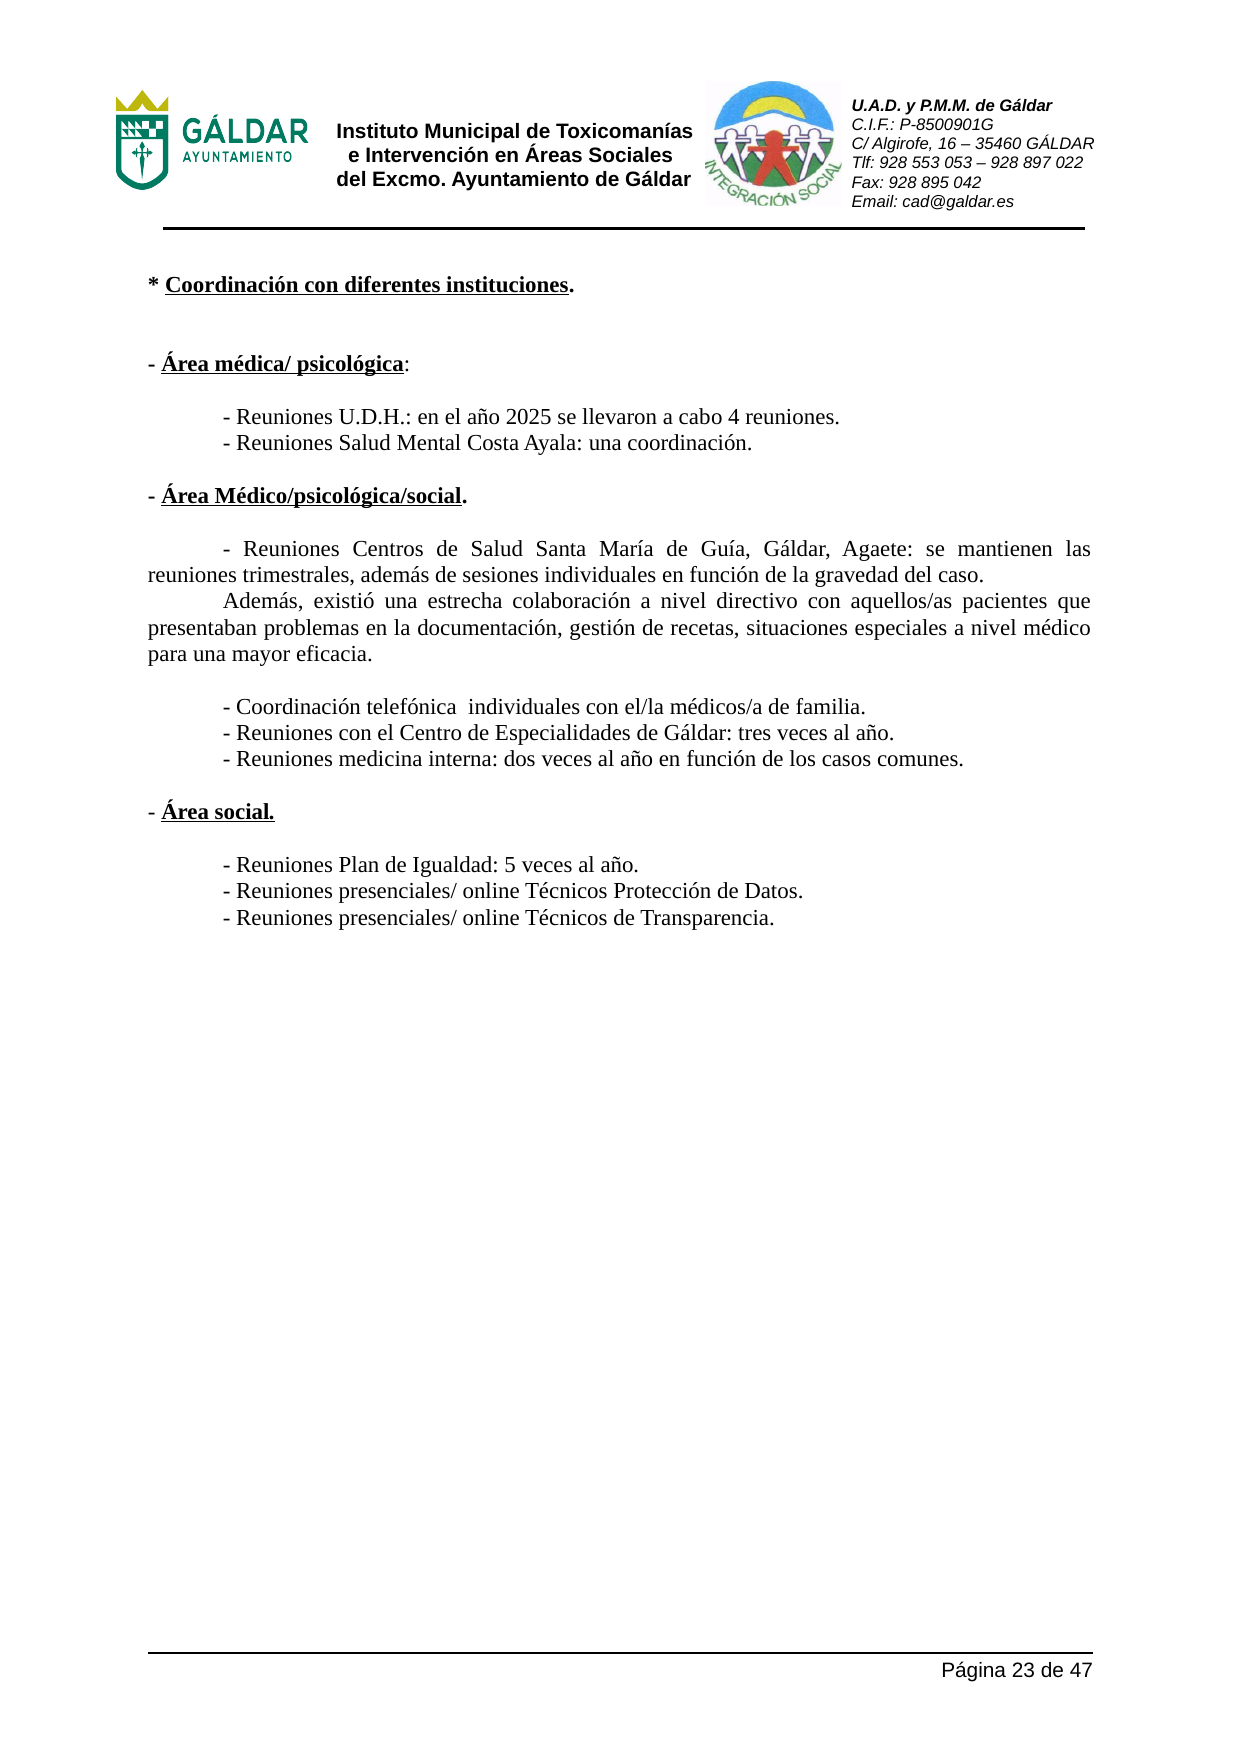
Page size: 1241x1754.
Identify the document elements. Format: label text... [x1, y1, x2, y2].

text - Área Médico/psicológica/social. [148, 482, 1093, 508]
text - Reuniones Salud Mental Costa Ayala: una coordinación. [148, 429, 1093, 456]
picture [705, 81, 842, 206]
text - Reuniones con el Centro de Especialidades de Gáldar: tres veces al año. [148, 719, 1093, 746]
text - Área social. [148, 798, 1093, 824]
text * Coordinación con diferentes instituciones. [148, 271, 1093, 297]
text - Reuniones Centros de Salud Santa María de Guía, Gáldar, Agaete: se mantienen las reuniones trimestrales, además de sesiones individuales en función de la gravedad del caso. [148, 535, 1093, 587]
text - Reuniones presenciales/ online Técnicos Protección de Datos. [148, 877, 1093, 904]
text Además, existió una estrecha colaboración a nivel directivo con aquellos/as pacientes que presentaban problemas en la documentación, gestión de recetas, situaciones especiales a nivel médico para una mayor eficacia. [148, 587, 1093, 666]
picture [96, 64, 325, 215]
text - Reuniones U.D.H.: en el año 2025 se llevaron a cabo 4 reuniones. [148, 403, 1093, 429]
text - Área médica/ psicológica: [148, 350, 1093, 377]
text - Reuniones medicina interna: dos veces al año en función de los casos comunes. [148, 746, 1093, 772]
text - Reuniones Plan de Igualdad: 5 veces al año. [148, 851, 1093, 877]
text - Coordinación telefónica individuales con el/la médicos/a de familia. [148, 693, 1093, 719]
text - Reuniones presenciales/ online Técnicos de Transparencia. [148, 904, 1093, 930]
